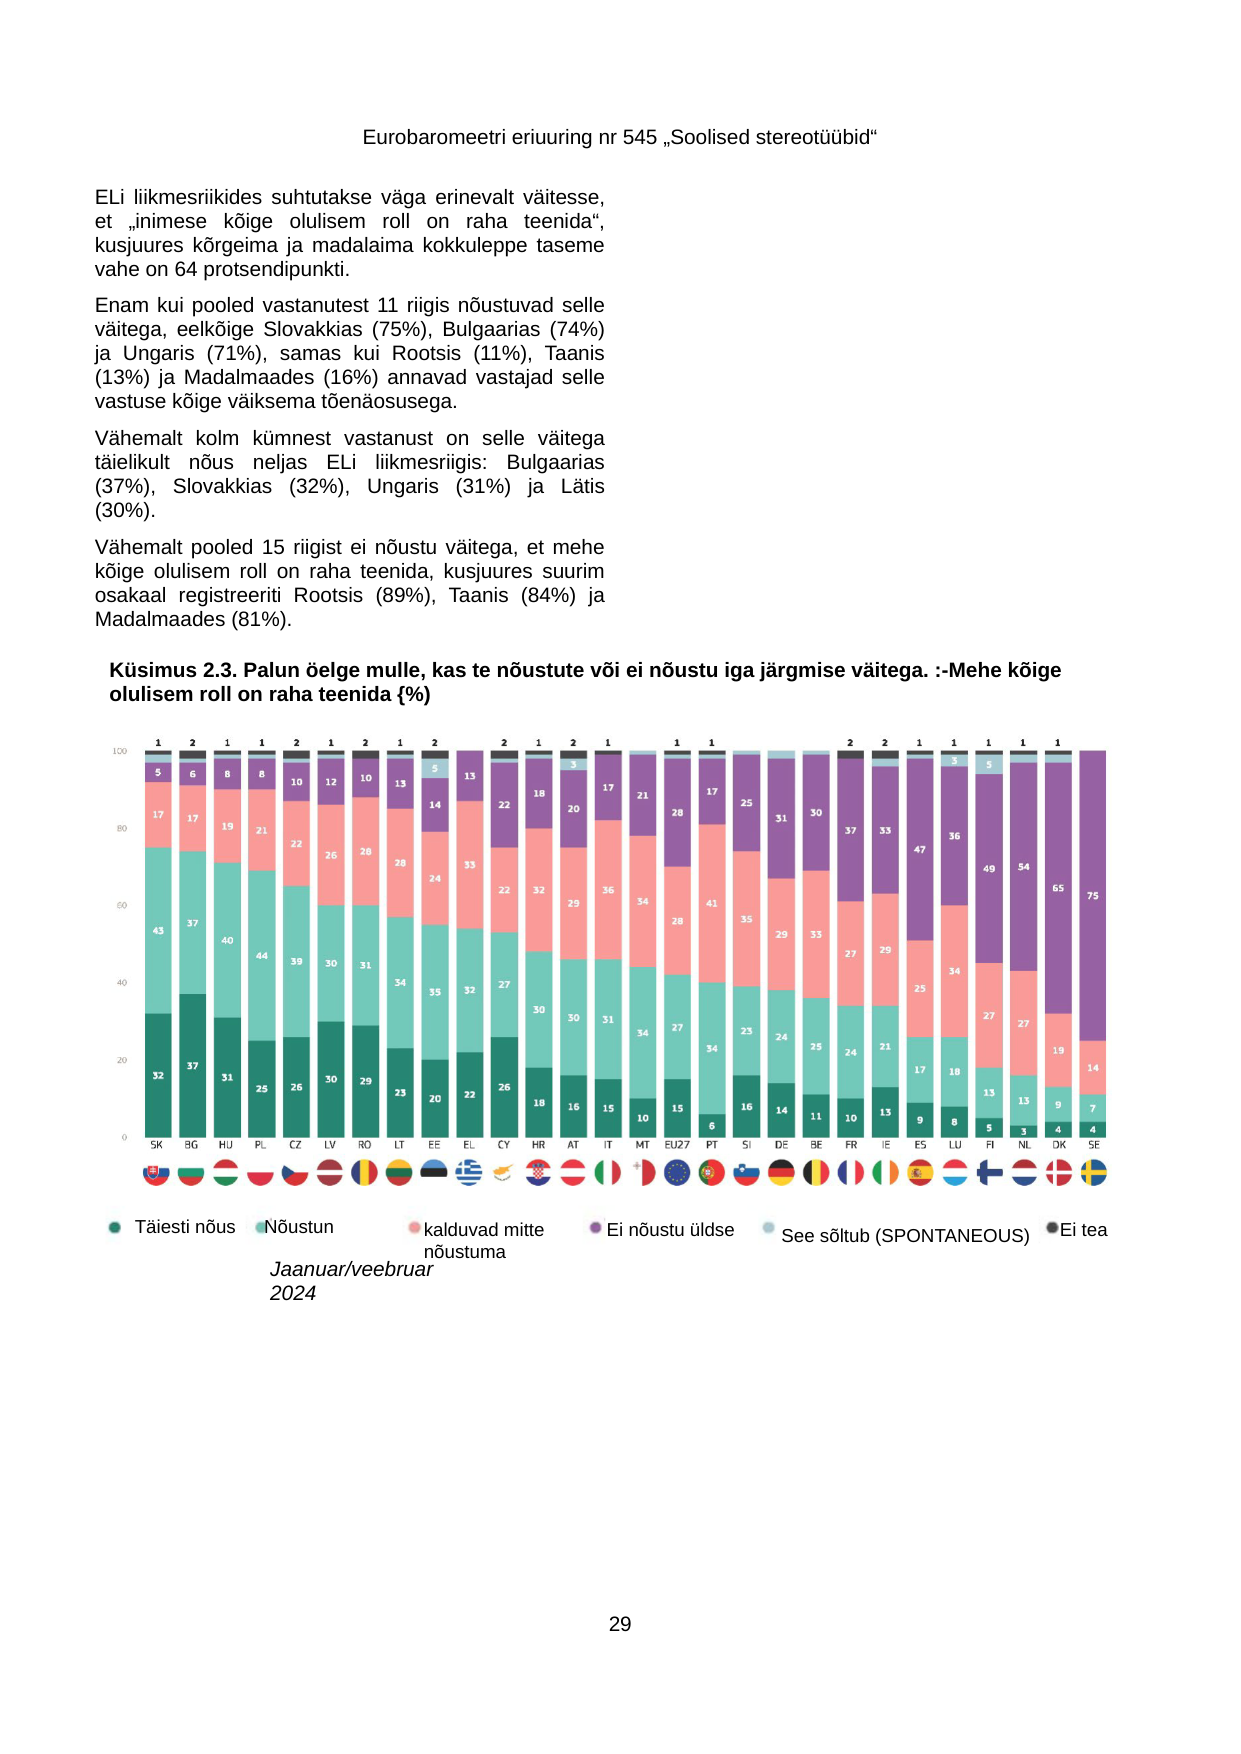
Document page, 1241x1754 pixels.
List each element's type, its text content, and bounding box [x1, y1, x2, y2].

text Vähemalt kolm kümnest vastanust on selle väitega täielikult nõus neljas ELi liikmesriigis: Bulgaarias (37%), Slovakkias (32%), Ungaris (31%) ja Lätis (30%). [94, 426, 605, 522]
picture [101, 732, 1112, 1191]
text Vähemalt pooled 15 riigist ei nõustu väitega, et mehe kõige olulisem roll on raha teenida, kusjuures suurim osakaal registreeriti Rootsis (89%), Taanis (84%) ja Madalmaades (81%). [94, 535, 605, 631]
text Enam kui pooled vastanutest 11 riigis nõustuvad selle väitega, eelkõige Slovakkias (75%), Bulgaarias (74%) ja Ungaris (71%), samas kui Rootsis (11%), Taanis (13%) ja Madalmaades (16%) annavad vastajad selle vastuse kõige väiksema tõenäosusega. [94, 293, 605, 413]
text ELi liikmesriikides suhtutakse väga erinevalt väitesse, et „inimese kõige olulisem roll on raha teenida“, kusjuures kõrgeima ja madalaima kokkuleppe taseme vahe on 64 protsendipunkti. [94, 184, 605, 280]
picture [101, 1199, 1059, 1248]
